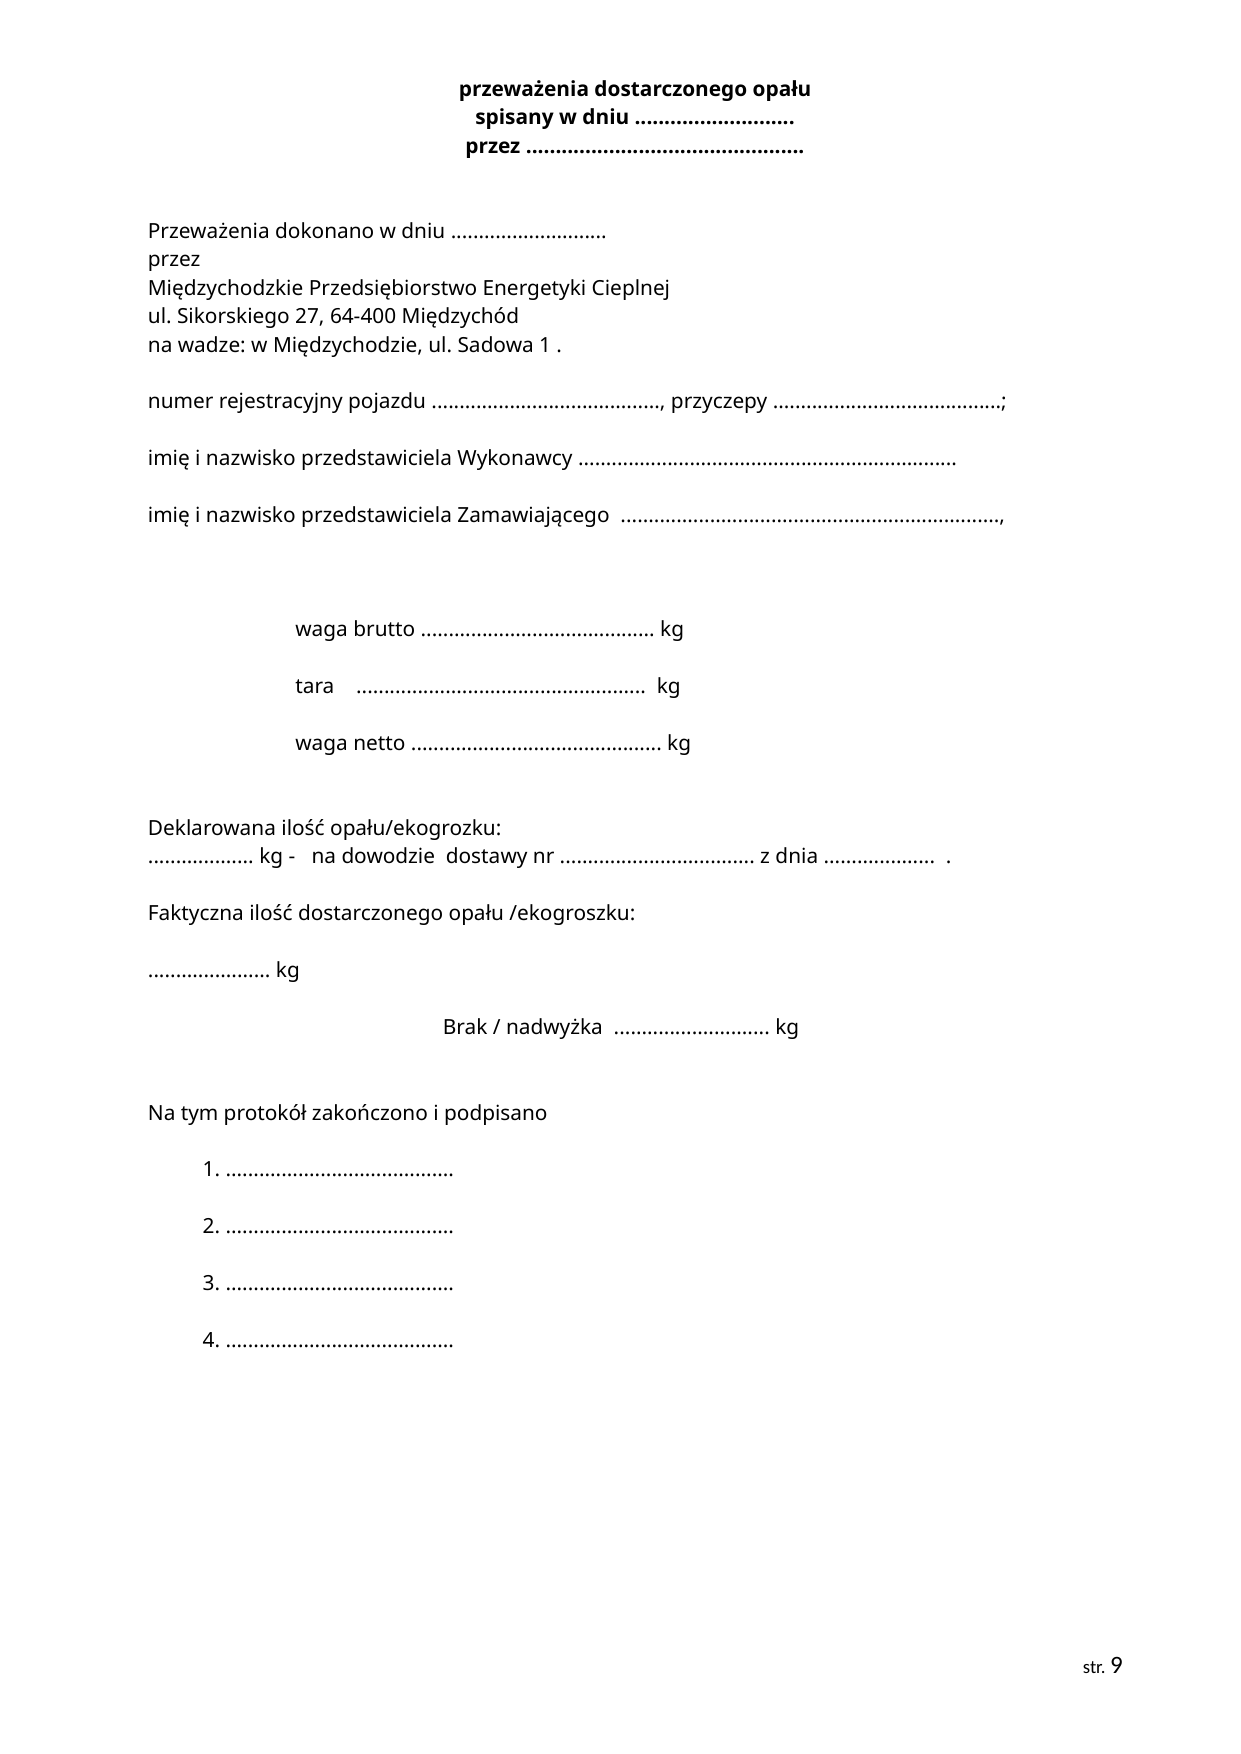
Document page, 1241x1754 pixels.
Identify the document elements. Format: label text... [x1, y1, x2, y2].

text Brak / nadwyżka ............................ kg [148, 1012, 1122, 1041]
text spisany w dniu ........................... [148, 102, 1122, 131]
text Faktyczna ilość dostarczonego opału /ekogroszku: [148, 898, 1122, 927]
text przez [148, 244, 1122, 273]
text tara .................................................... kg [148, 671, 1122, 699]
text przeważenia dostarczonego opału [148, 74, 1122, 102]
text waga brutto .......................................... kg [148, 614, 1122, 643]
text 3. ......................................... [202, 1268, 1122, 1297]
text na wadze: w Międzychodzie, ul. Sadowa 1 . [148, 330, 1122, 358]
text 4. ......................................... [202, 1325, 1122, 1353]
text ................... kg - na dowodzie dostawy nr ................................... z dnia .................... . [148, 842, 1122, 870]
text waga netto ............................................. kg [148, 728, 1122, 756]
text ul. Sikorskiego 27, 64-400 Międzychód [148, 301, 1122, 330]
text Przeważenia dokonano w dniu ............................ [148, 216, 1122, 244]
text Deklarowana ilość opału/ekogrozku: [148, 813, 1122, 842]
text 2. ......................................... [202, 1211, 1122, 1240]
text imię i nazwisko przedstawiciela Zamawiającego ...................................................................., [148, 500, 1122, 529]
text imię i nazwisko przedstawiciela Wykonawcy .................................................................... [148, 443, 1122, 472]
text Na tym protokół zakończono i podpisano [148, 1098, 1122, 1126]
text przez ............................................... [148, 131, 1122, 159]
text numer rejestracyjny pojazdu ........................................., przyczepy .........................................; [148, 387, 1122, 415]
text ...................... kg [148, 955, 1122, 984]
text 1. ......................................... [202, 1154, 1122, 1183]
text Międzychodzkie Przedsiębiorstwo Energetyki Cieplnej [148, 273, 1122, 301]
